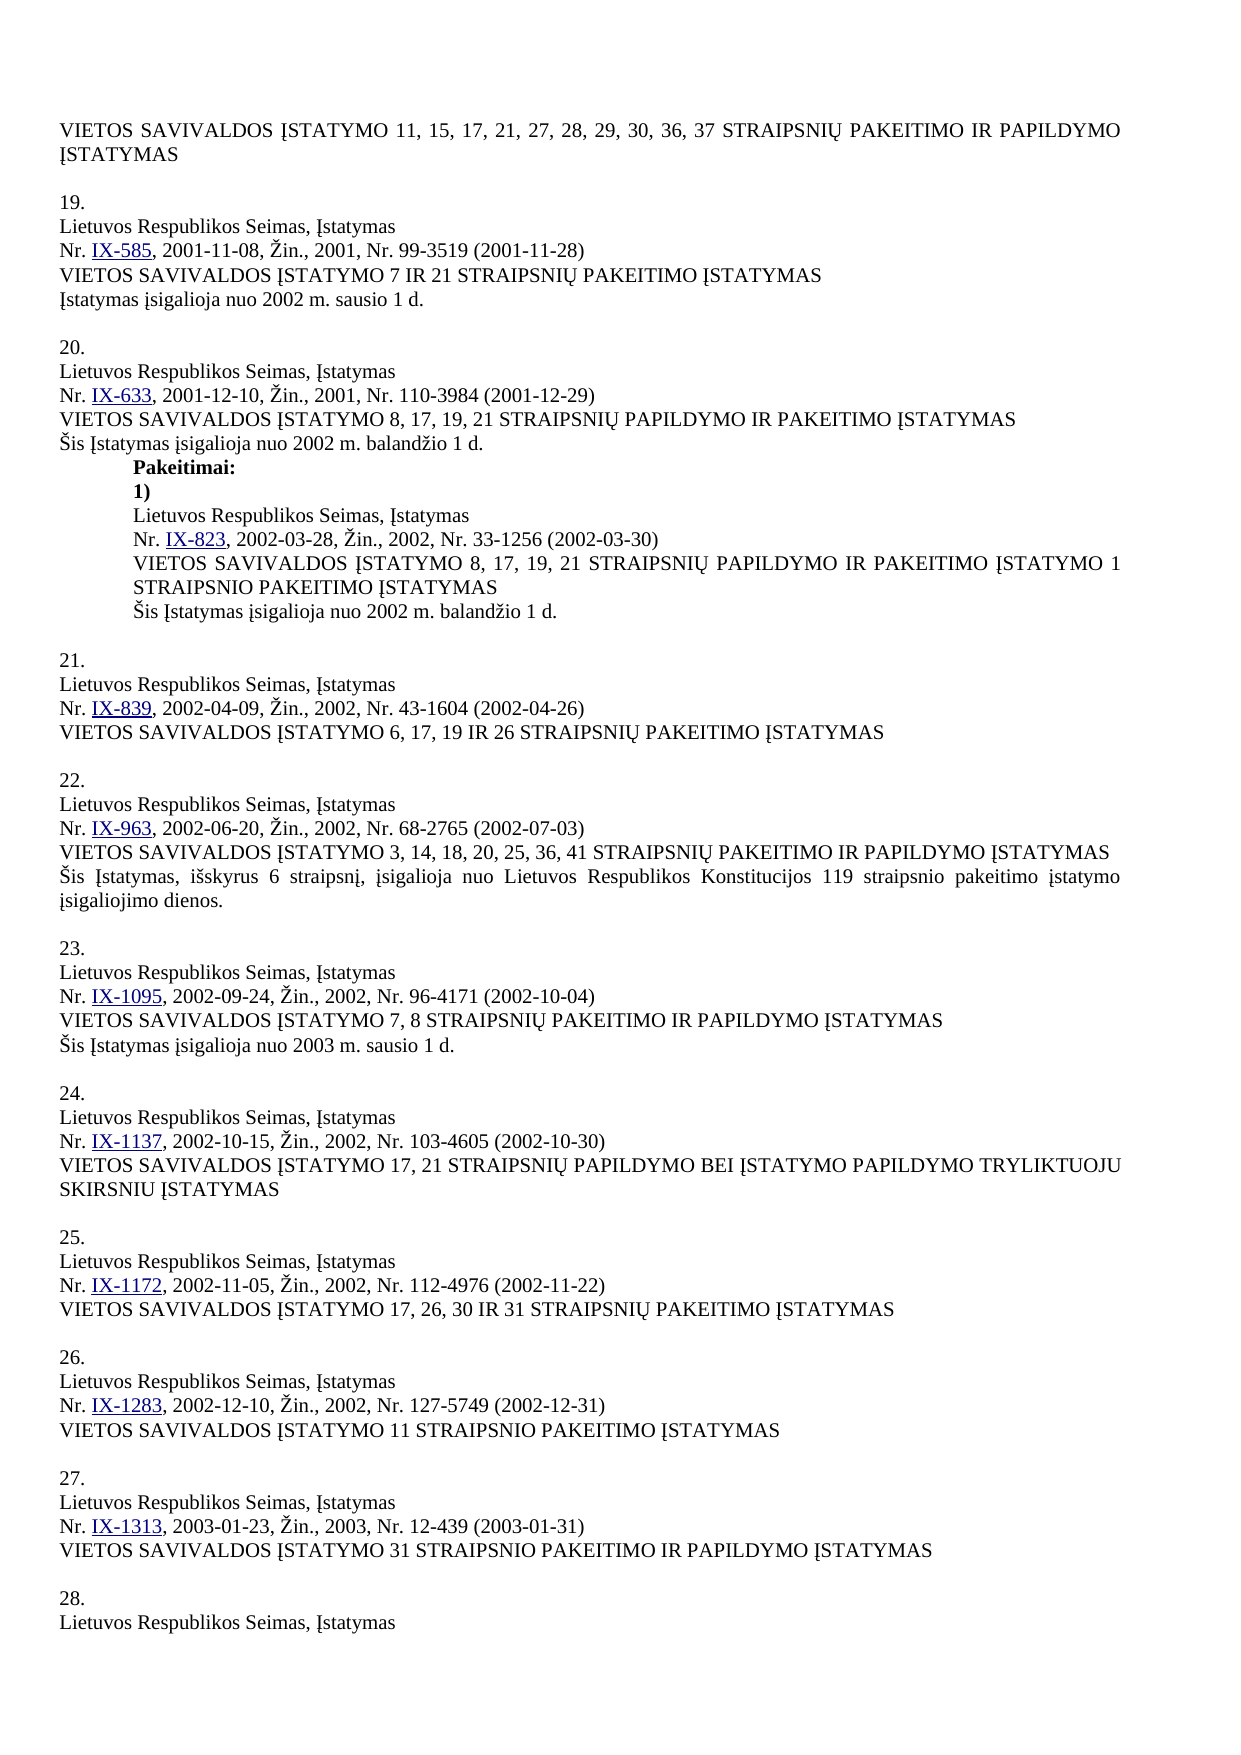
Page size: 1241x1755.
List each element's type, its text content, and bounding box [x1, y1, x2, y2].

text Lietuvos Respublikos Seimas, Įstatymas [59, 1369, 1122, 1393]
text VIETOS SAVIVALDOS ĮSTATYMO 11 STRAIPSNIO PAKEITIMO ĮSTATYMAS [59, 1417, 1122, 1442]
text Nr. IX-585, 2001-11-08, Žin., 2001, Nr. 99-3519 (2001-11-28) [59, 238, 1122, 262]
text Nr. IX-633, 2001-12-10, Žin., 2001, Nr. 110-3984 (2001-12-29) [59, 383, 1122, 407]
text Nr. IX-1095, 2002-09-24, Žin., 2002, Nr. 96-4171 (2002-10-04) [59, 984, 1122, 1008]
text VIETOS SAVIVALDOS ĮSTATYMO 3, 14, 18, 20, 25, 36, 41 STRAIPSNIŲ PAKEITIMO IR PAPILDYMO ĮSTATYMAS [59, 840, 1122, 864]
text Lietuvos Respublikos Seimas, Įstatymas [59, 1490, 1122, 1514]
text 25. [59, 1225, 1122, 1249]
text VIETOS SAVIVALDOS ĮSTATYMO 31 STRAIPSNIO PAKEITIMO IR PAPILDYMO ĮSTATYMAS [59, 1538, 1122, 1562]
text Šis Įstatymas įsigalioja nuo 2002 m. balandžio 1 d. [59, 431, 1122, 455]
text Nr. IX-823, 2002-03-28, Žin., 2002, Nr. 33-1256 (2002-03-30) [59, 527, 1122, 551]
text Šis Įstatymas, išskyrus 6 straipsnį, įsigalioja nuo Lietuvos Respublikos Konstitucijos 119 straipsnio pakeitimo įstatymo įsigaliojimo dienos. [59, 864, 1122, 912]
text Šis Įstatymas įsigalioja nuo 2003 m. sausio 1 d. [59, 1032, 1122, 1057]
text VIETOS SAVIVALDOS ĮSTATYMO 6, 17, 19 IR 26 STRAIPSNIŲ PAKEITIMO ĮSTATYMAS [59, 720, 1122, 744]
text Nr. IX-1283, 2002-12-10, Žin., 2002, Nr. 127-5749 (2002-12-31) [59, 1393, 1122, 1417]
text 20. [59, 335, 1122, 359]
text 19. [59, 190, 1122, 214]
text 22. [59, 768, 1122, 792]
text 24. [59, 1081, 1122, 1105]
text Pakeitimai: [59, 455, 1122, 479]
text VIETOS SAVIVALDOS ĮSTATYMO 7, 8 STRAIPSNIŲ PAKEITIMO IR PAPILDYMO ĮSTATYMAS [59, 1008, 1122, 1032]
text Lietuvos Respublikos Seimas, Įstatymas [59, 359, 1122, 383]
text Lietuvos Respublikos Seimas, Įstatymas [59, 672, 1122, 696]
text Lietuvos Respublikos Seimas, Įstatymas [59, 503, 1122, 527]
text Nr. IX-1172, 2002-11-05, Žin., 2002, Nr. 112-4976 (2002-11-22) [59, 1273, 1122, 1297]
text Lietuvos Respublikos Seimas, Įstatymas [59, 960, 1122, 984]
text Lietuvos Respublikos Seimas, Įstatymas [59, 1249, 1122, 1273]
text VIETOS SAVIVALDOS ĮSTATYMO 7 IR 21 STRAIPSNIŲ PAKEITIMO ĮSTATYMAS [59, 262, 1122, 287]
text VIETOS SAVIVALDOS ĮSTATYMO 8, 17, 19, 21 STRAIPSNIŲ PAPILDYMO IR PAKEITIMO ĮSTATYMAS [59, 407, 1122, 431]
text 27. [59, 1466, 1122, 1490]
text Nr. IX-839, 2002-04-09, Žin., 2002, Nr. 43-1604 (2002-04-26) [59, 696, 1122, 720]
text Lietuvos Respublikos Seimas, Įstatymas [59, 214, 1122, 238]
text 26. [59, 1345, 1122, 1369]
text Lietuvos Respublikos Seimas, Įstatymas [59, 1610, 1122, 1634]
text Nr. IX-1313, 2003-01-23, Žin., 2003, Nr. 12-439 (2003-01-31) [59, 1514, 1122, 1538]
text VIETOS SAVIVALDOS ĮSTATYMO 8, 17, 19, 21 STRAIPSNIŲ PAPILDYMO IR PAKEITIMO ĮSTATYMO 1 STRAIPSNIO PAKEITIMO ĮSTATYMAS [133, 551, 1122, 599]
text VIETOS SAVIVALDOS ĮSTATYMO 17, 26, 30 IR 31 STRAIPSNIŲ PAKEITIMO ĮSTATYMAS [59, 1297, 1122, 1321]
text VIETOS SAVIVALDOS ĮSTATYMO 17, 21 STRAIPSNIŲ PAPILDYMO BEI ĮSTATYMO PAPILDYMO TRYLIKTUOJU SKIRSNIU ĮSTATYMAS [59, 1153, 1122, 1201]
text Nr. IX-1137, 2002-10-15, Žin., 2002, Nr. 103-4605 (2002-10-30) [59, 1129, 1122, 1153]
text 23. [59, 936, 1122, 960]
text Šis Įstatymas įsigalioja nuo 2002 m. balandžio 1 d. [59, 599, 1122, 623]
text 28. [59, 1586, 1122, 1610]
text 1) [59, 479, 1122, 503]
text Lietuvos Respublikos Seimas, Įstatymas [59, 792, 1122, 816]
text Įstatymas įsigalioja nuo 2002 m. sausio 1 d. [59, 287, 1122, 311]
text VIETOS SAVIVALDOS ĮSTATYMO 11, 15, 17, 21, 27, 28, 29, 30, 36, 37 STRAIPSNIŲ PAKEITIMO IR PAPILDYMO ĮSTATYMAS [59, 118, 1122, 166]
text 21. [59, 647, 1122, 672]
text Lietuvos Respublikos Seimas, Įstatymas [59, 1105, 1122, 1129]
text Nr. IX-963, 2002-06-20, Žin., 2002, Nr. 68-2765 (2002-07-03) [59, 816, 1122, 840]
